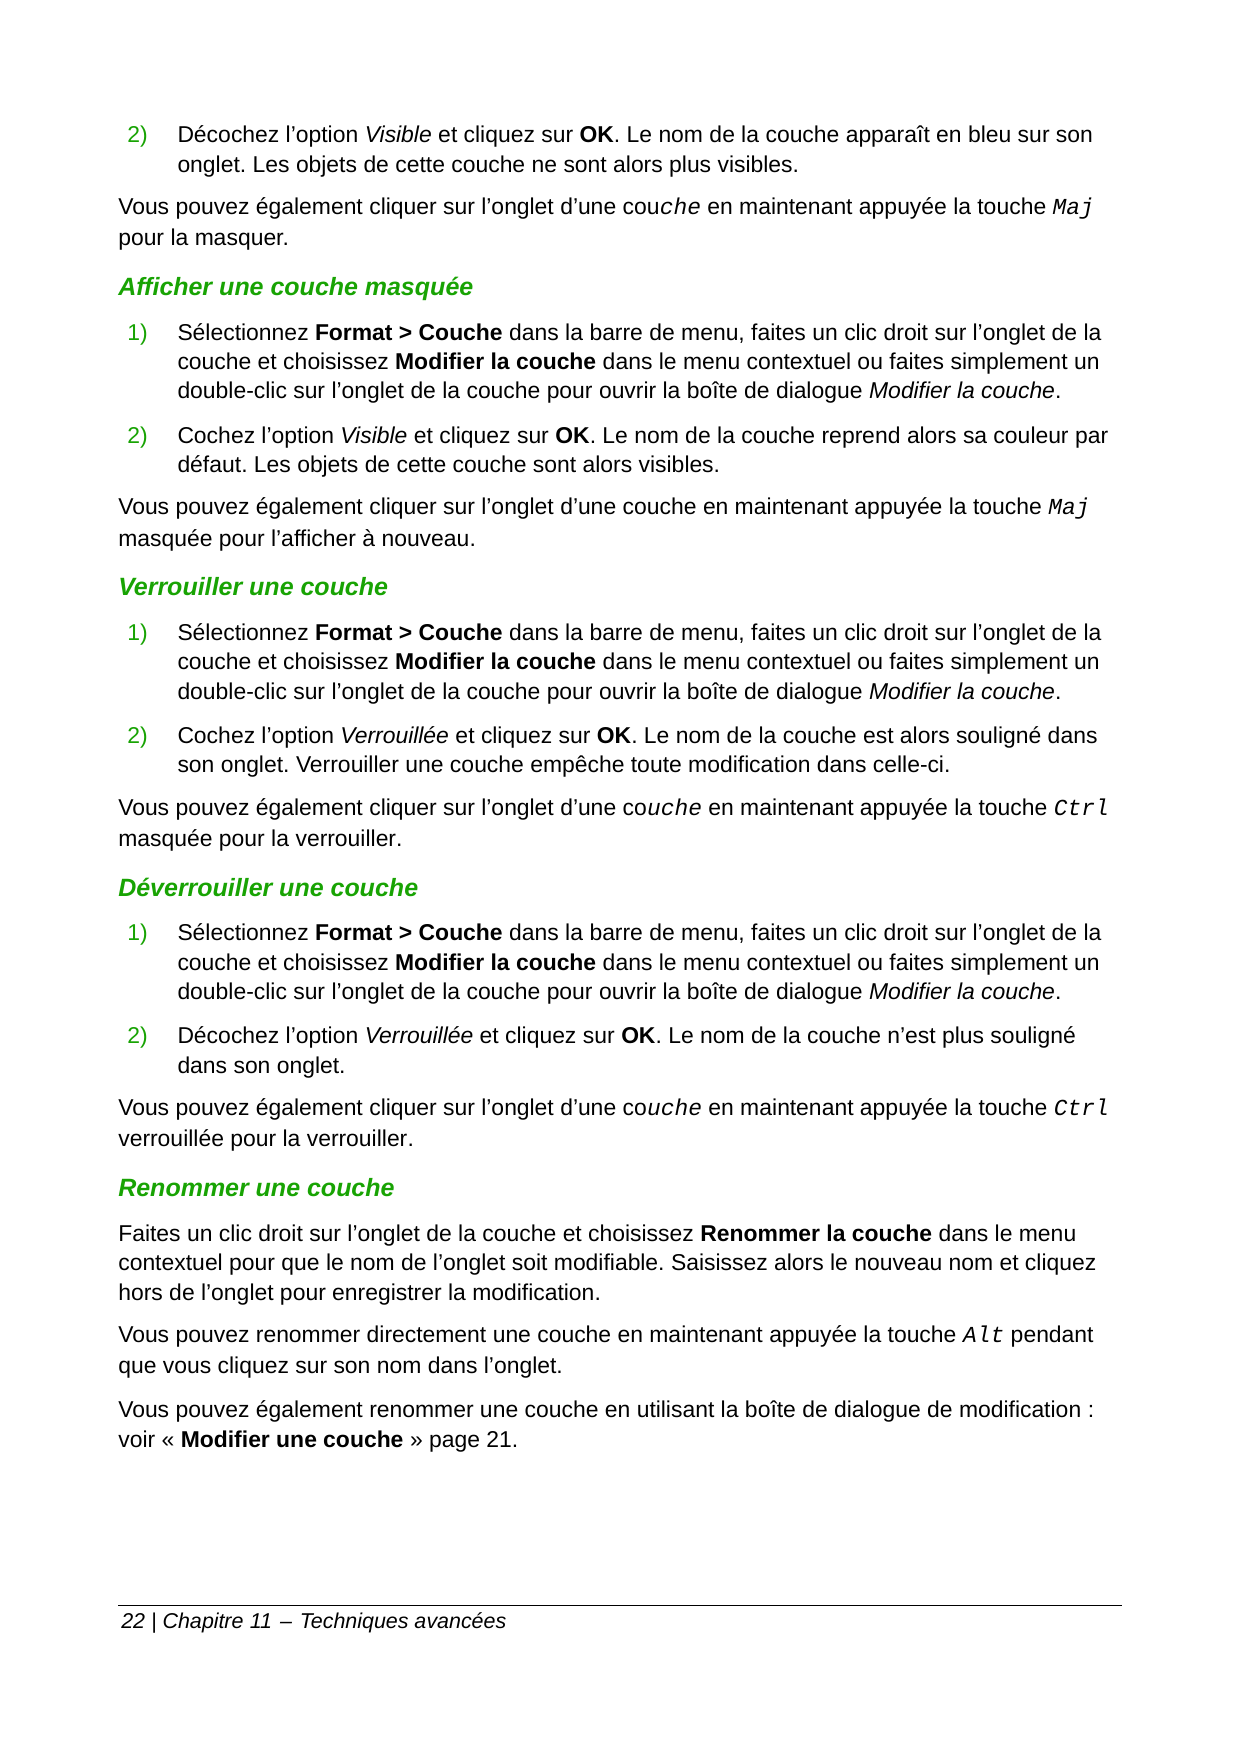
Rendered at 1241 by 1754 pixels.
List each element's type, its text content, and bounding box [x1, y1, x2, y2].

list Cochez l’option Visible et cliquez sur OK. Le nom de la couche reprend alors sa couleur par défaut. Les objets de cette couche sont alors visibles. [148, 418, 1122, 477]
text Vous pouvez renommer directement une couche en maintenant appuyée la touche Alt pendant que vous cliquez sur son nom dans l’onglet. [118, 1319, 1122, 1378]
subtitle Déverrouiller une couche [118, 872, 1122, 901]
subtitle Afficher une couche masquée [118, 271, 1122, 301]
list Décochez l’option Visible et cliquez sur OK. Le nom de la couche apparaît en bleu sur son onglet. Les objets de cette couche ne sont alors plus visibles. [148, 118, 1122, 177]
text Vous pouvez également renommer une couche en utilisant la boîte de dialogue de modification : voir « Modifier une couche » page 21. [118, 1393, 1122, 1452]
list Cochez l’option Verrouillée et cliquez sur OK. Le nom de la couche est alors souligné dans son onglet. Verrouiller une couche empêche toute modification dans celle-ci. [148, 719, 1122, 778]
text Vous pouvez également cliquer sur l’onglet d’une couche en maintenant appuyée la touche Maj masquée pour l’afficher à nouveau. [118, 492, 1122, 551]
list Sélectionnez Format > Couche dans la barre de menu, faites un clic droit sur l’onglet de la couche et choisissez Modifier la couche dans le menu contextuel ou faites simplement un double-clic sur l’onglet de la couche pour ouvrir la boîte de dialogue Modifier la couche. [148, 315, 1122, 404]
text Vous pouvez également cliquer sur l’onglet d’une couche en maintenant appuyée la touche Ctrl masquée pour la verrouiller. [118, 792, 1122, 851]
text Vous pouvez également cliquer sur l’onglet d’une couche en maintenant appuyée la touche Ctrl verrouillée pour la verrouiller. [118, 1093, 1122, 1152]
text Vous pouvez également cliquer sur l’onglet d’une couche en maintenant appuyée la touche Maj pour la masquer. [118, 192, 1122, 251]
text Faites un clic droit sur l’onglet de la couche et choisissez Renommer la couche dans le menu contextuel pour que le nom de l’onglet soit modifiable. Saisissez alors le nouveau nom et cliquez hors de l’onglet pour enregistrer la modification. [118, 1216, 1122, 1305]
list Sélectionnez Format > Couche dans la barre de menu, faites un clic droit sur l’onglet de la couche et choisissez Modifier la couche dans le menu contextuel ou faites simplement un double-clic sur l’onglet de la couche pour ouvrir la boîte de dialogue Modifier la couche. [148, 616, 1122, 704]
subtitle Verrouiller une couche [118, 571, 1122, 601]
subtitle Renommer une couche [118, 1172, 1122, 1202]
list Sélectionnez Format > Couche dans la barre de menu, faites un clic droit sur l’onglet de la couche et choisissez Modifier la couche dans le menu contextuel ou faites simplement un double-clic sur l’onglet de la couche pour ouvrir la boîte de dialogue Modifier la couche. [148, 916, 1122, 1004]
list Décochez l’option Verrouillée et cliquez sur OK. Le nom de la couche n’est plus souligné dans son onglet. [148, 1019, 1122, 1078]
